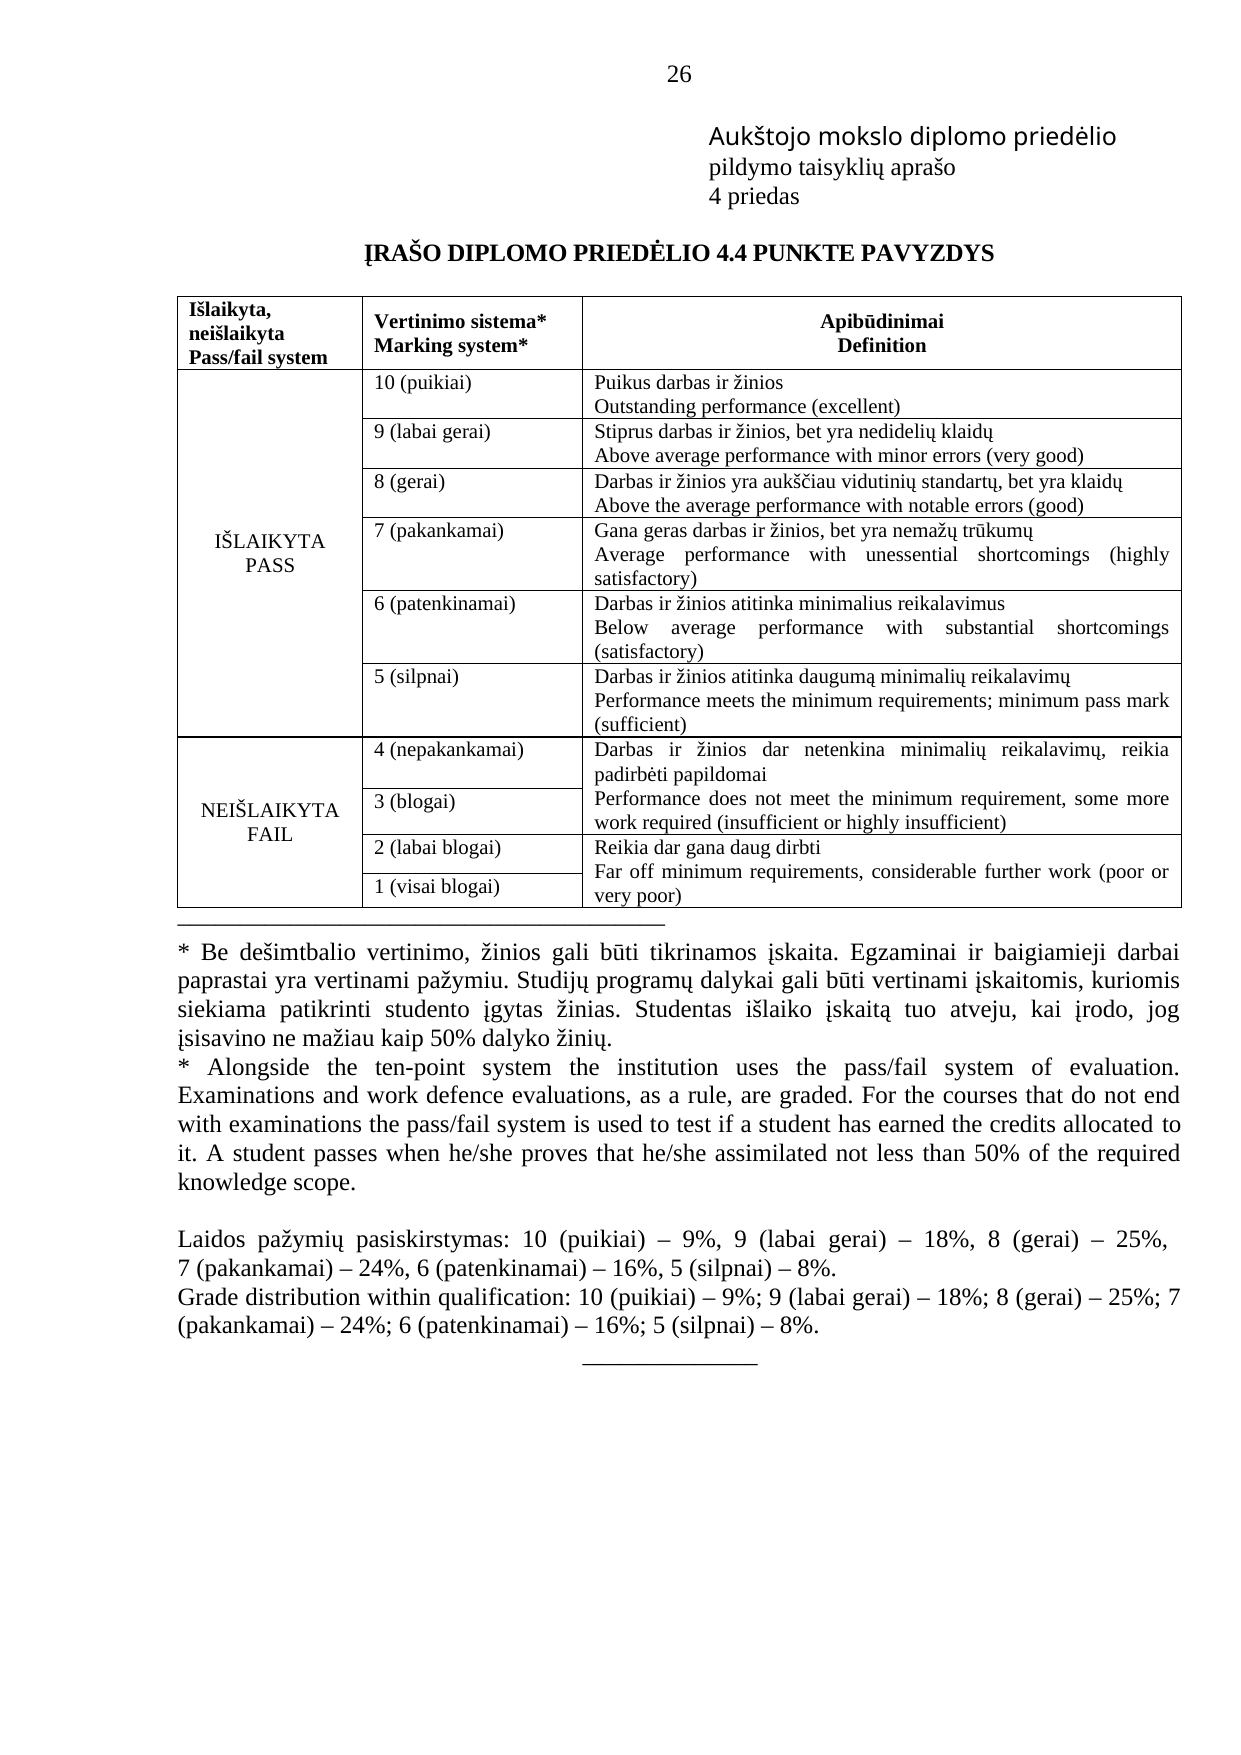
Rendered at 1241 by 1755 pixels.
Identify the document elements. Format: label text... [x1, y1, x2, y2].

table_cell 10 (puikiai) [363, 370, 582, 418]
table_cell 8 (gerai) [363, 469, 582, 517]
table_cell Puikus darbas ir žinios Outstanding performance (excellent) [583, 370, 1181, 418]
text Aukštojo mokslo diplomo priedėlio [177, 118, 1181, 152]
text Grade distribution within qualification: 10 (puikiai) – 9%; 9 (labai gerai) – 18%; 8 (gerai) – 25%; 7 (pakankamai) – 24%; 6 (patenkinamai) – 16%; 5 (silpnai) – 8%. [177, 1282, 1181, 1339]
table_cell Darbas ir žinios atitinka minimalius reikalavimus Below average performance with substantial shortcomings (satisfactory) [583, 591, 1181, 663]
table_cell 5 (silpnai) [363, 664, 582, 736]
text ĮRAŠO DIPLOMO PRIEDĖLIO 4.4 PUNKTE PAVYZDYS [177, 238, 1181, 267]
text * Alongside the ten-point system the institution uses the pass/fail system of evaluation. Examinations and work defence evaluations, as a rule, are graded. For the courses that do not end with examinations the pass/fail system is used to test if a student has earned the credits allocated to it. A student passes when he/she proves that he/she assimilated not less than 50% of the required knowledge scope. [177, 1052, 1181, 1195]
table_cell 7 (pakankamai) [363, 518, 582, 590]
table_cell Darbas ir žinios dar netenkina minimalių reikalavimų, reikia padirbėti papildomai Performance does not meet the minimum requirement, some more work required (insufficient or highly insufficient) [583, 738, 1181, 834]
table_cell 9 (labai gerai) [363, 419, 582, 467]
text Laidos pažymių pasiskirstymas: 10 (puikiai) – 9%, 9 (labai gerai) – 18%, 8 (gerai) – 25%, 7 (pakankamai) – 24%, 6 (patenkinamai) – 16%, 5 (silpnai) – 8%. [177, 1224, 1181, 1282]
table_cell Darbas ir žinios yra aukščiau vidutinių standartų, bet yra klaidų Above the average performance with notable errors (good) [583, 469, 1181, 517]
table_cell Gana geras darbas ir žinios, bet yra nemažų trūkumų Average performance with unessential shortcomings (highly satisfactory) [583, 518, 1181, 590]
text ––––––––––––––––––––––––––––––––––––––– [177, 908, 1181, 937]
table_header Apibūdinimai Definition [583, 297, 1181, 369]
text pildymo taisyklių aprašo [177, 152, 1181, 181]
table_cell 3 (blogai) [363, 789, 582, 834]
table_cell Reikia dar gana daug dirbti Far off minimum requirements, considerable further work (poor or very poor) [583, 835, 1181, 907]
table_cell IŠLAIKYTA PASS [178, 370, 362, 736]
table_cell 1 (visai blogai) [363, 874, 582, 907]
table_cell 2 (labai blogai) [363, 835, 582, 873]
table_cell 4 (nepakankamai) [363, 738, 582, 788]
table_header Išlaikyta, neišlaikyta Pass/fail system [178, 297, 362, 369]
text * Be dešimtbalio vertinimo, žinios gali būti tikrinamos įskaita. Egzaminai ir baigiamieji darbai paprastai yra vertinami pažymiu. Studijų programų dalykai gali būti vertinami įskaitomis, kuriomis siekiama patikrinti studento įgytas žinias. Studentas išlaiko įskaitą tuo atveju, kai įrodo, jog įsisavino ne mažiau kaip 50% dalyko žinių. [177, 937, 1181, 1052]
table_cell NEIŠLAIKYTA FAIL [178, 738, 362, 907]
table_cell Stiprus darbas ir žinios, bet yra nedidelių klaidų Above average performance with minor errors (very good) [583, 419, 1181, 467]
table_cell 6 (patenkinamai) [363, 591, 582, 663]
table_header Vertinimo sistema* Marking system* [363, 297, 582, 369]
table_cell Darbas ir žinios atitinka daugumą minimalių reikalavimų Performance meets the minimum requirements; minimum pass mark (sufficient) [583, 664, 1181, 736]
text ______________ [177, 1339, 1162, 1368]
text 4 priedas [177, 181, 1181, 210]
